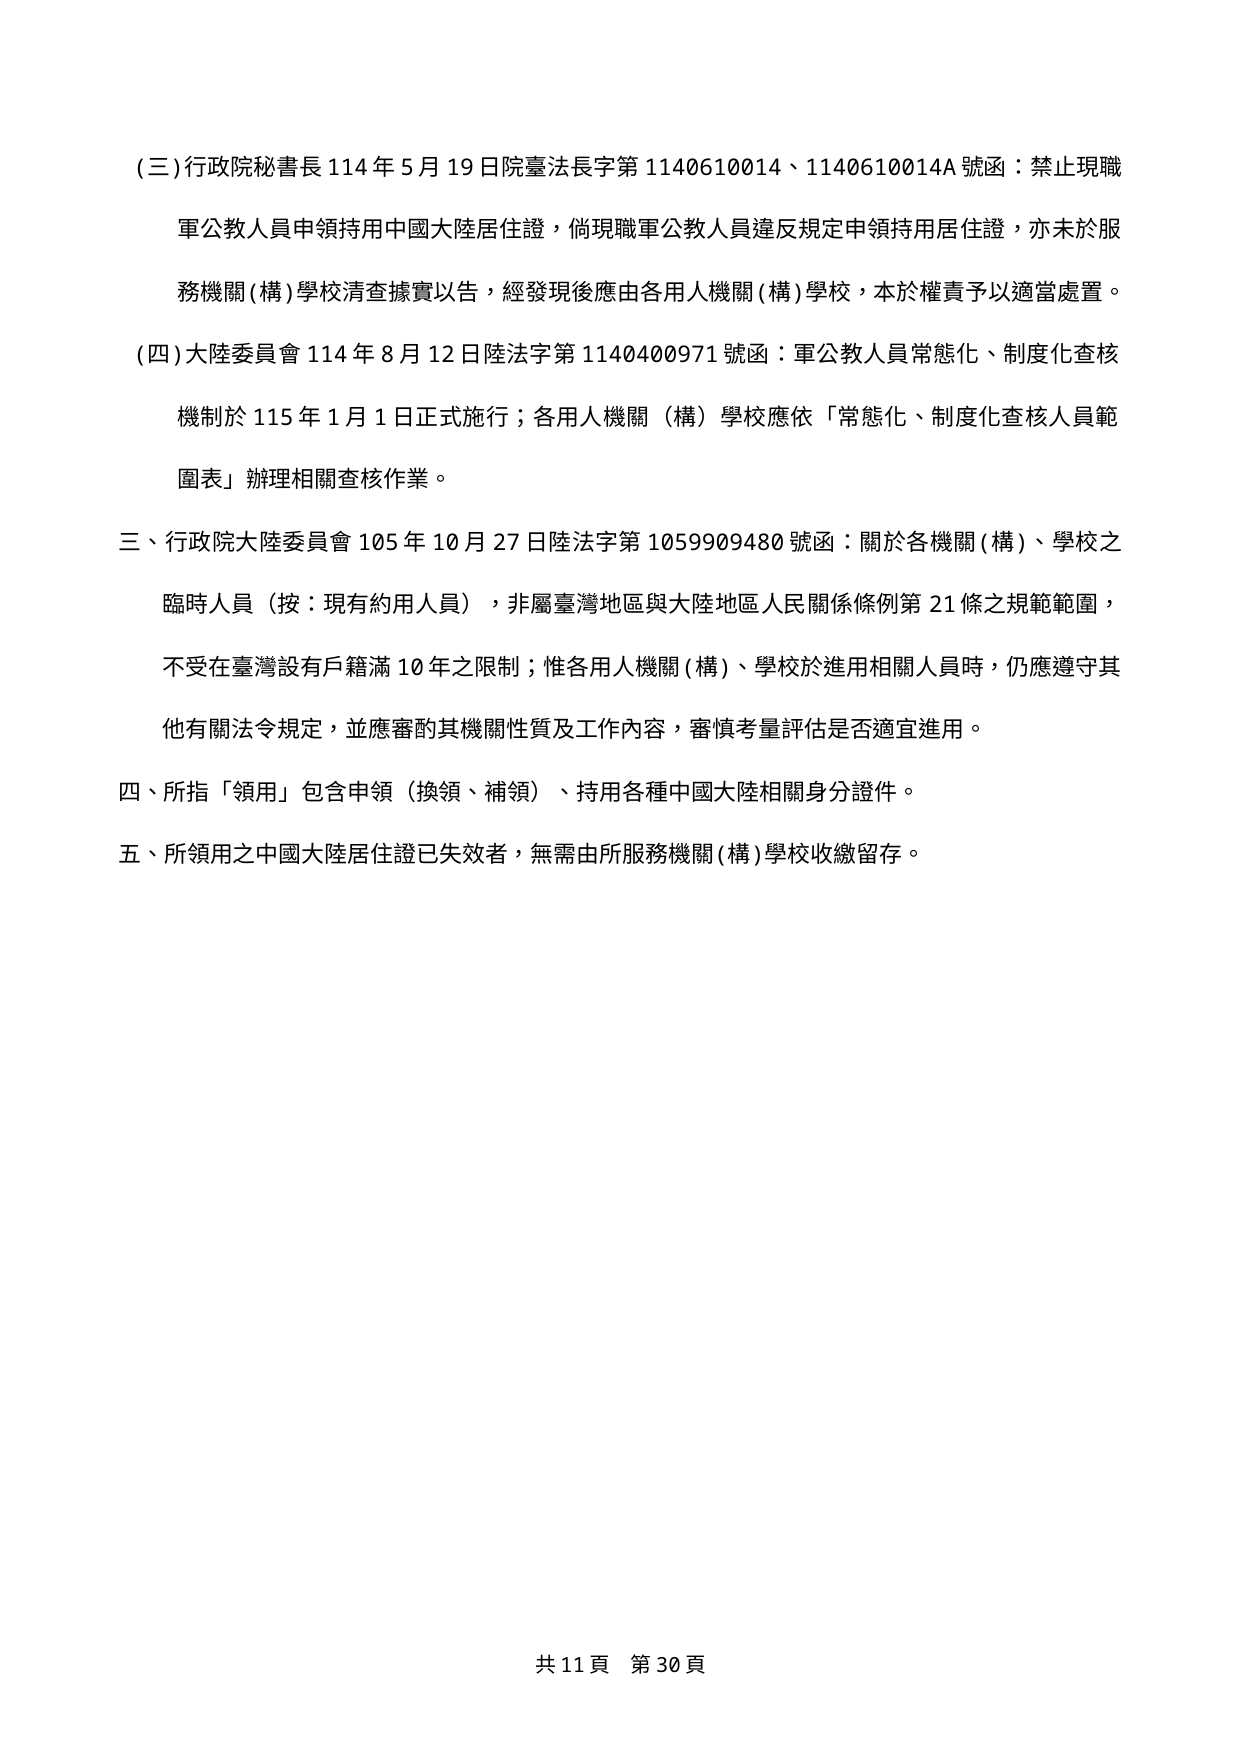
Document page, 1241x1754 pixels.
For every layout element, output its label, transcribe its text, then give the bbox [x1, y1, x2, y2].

text (三)行政院秘書長114年5月19日院臺法長字第1140610014、1140610014A號函：禁止現職軍公教人員申領持用中國大陸居住證，倘現職軍公教人員違反規定申領持用居住證，亦未於服務機關(構)學校清查據實以告，經發現後應由各用人機關(構)學校，本於權責予以適當處置。 [133, 124, 1122, 311]
text 三、行政院大陸委員會105年10月27日陸法字第1059909480號函：關於各機關(構)、學校之臨時人員（按：現有約用人員），非屬臺灣地區與大陸地區人民關係條例第21條之規範範圍，不受在臺灣設有戶籍滿10年之限制；惟各用人機關(構)、學校於進用相關人員時，仍應遵守其他有關法令規定，並應審酌其機關性質及工作內容，審慎考量評估是否適宜進用。 [118, 499, 1122, 749]
text 五、所領用之中國大陸居住證已失效者，無需由所服務機關(構)學校收繳留存。 [118, 811, 1122, 874]
text (四)大陸委員會114年8月12日陸法字第1140400971號函：軍公教人員常態化、制度化查核機制於115年1月1日正式施行；各用人機關（構）學校應依「常態化、制度化查核人員範圍表」辦理相關查核作業。 [133, 311, 1120, 499]
text 四、所指「領用」包含申領（換領、補領）、持用各種中國大陸相關身分證件。 [118, 749, 1122, 811]
